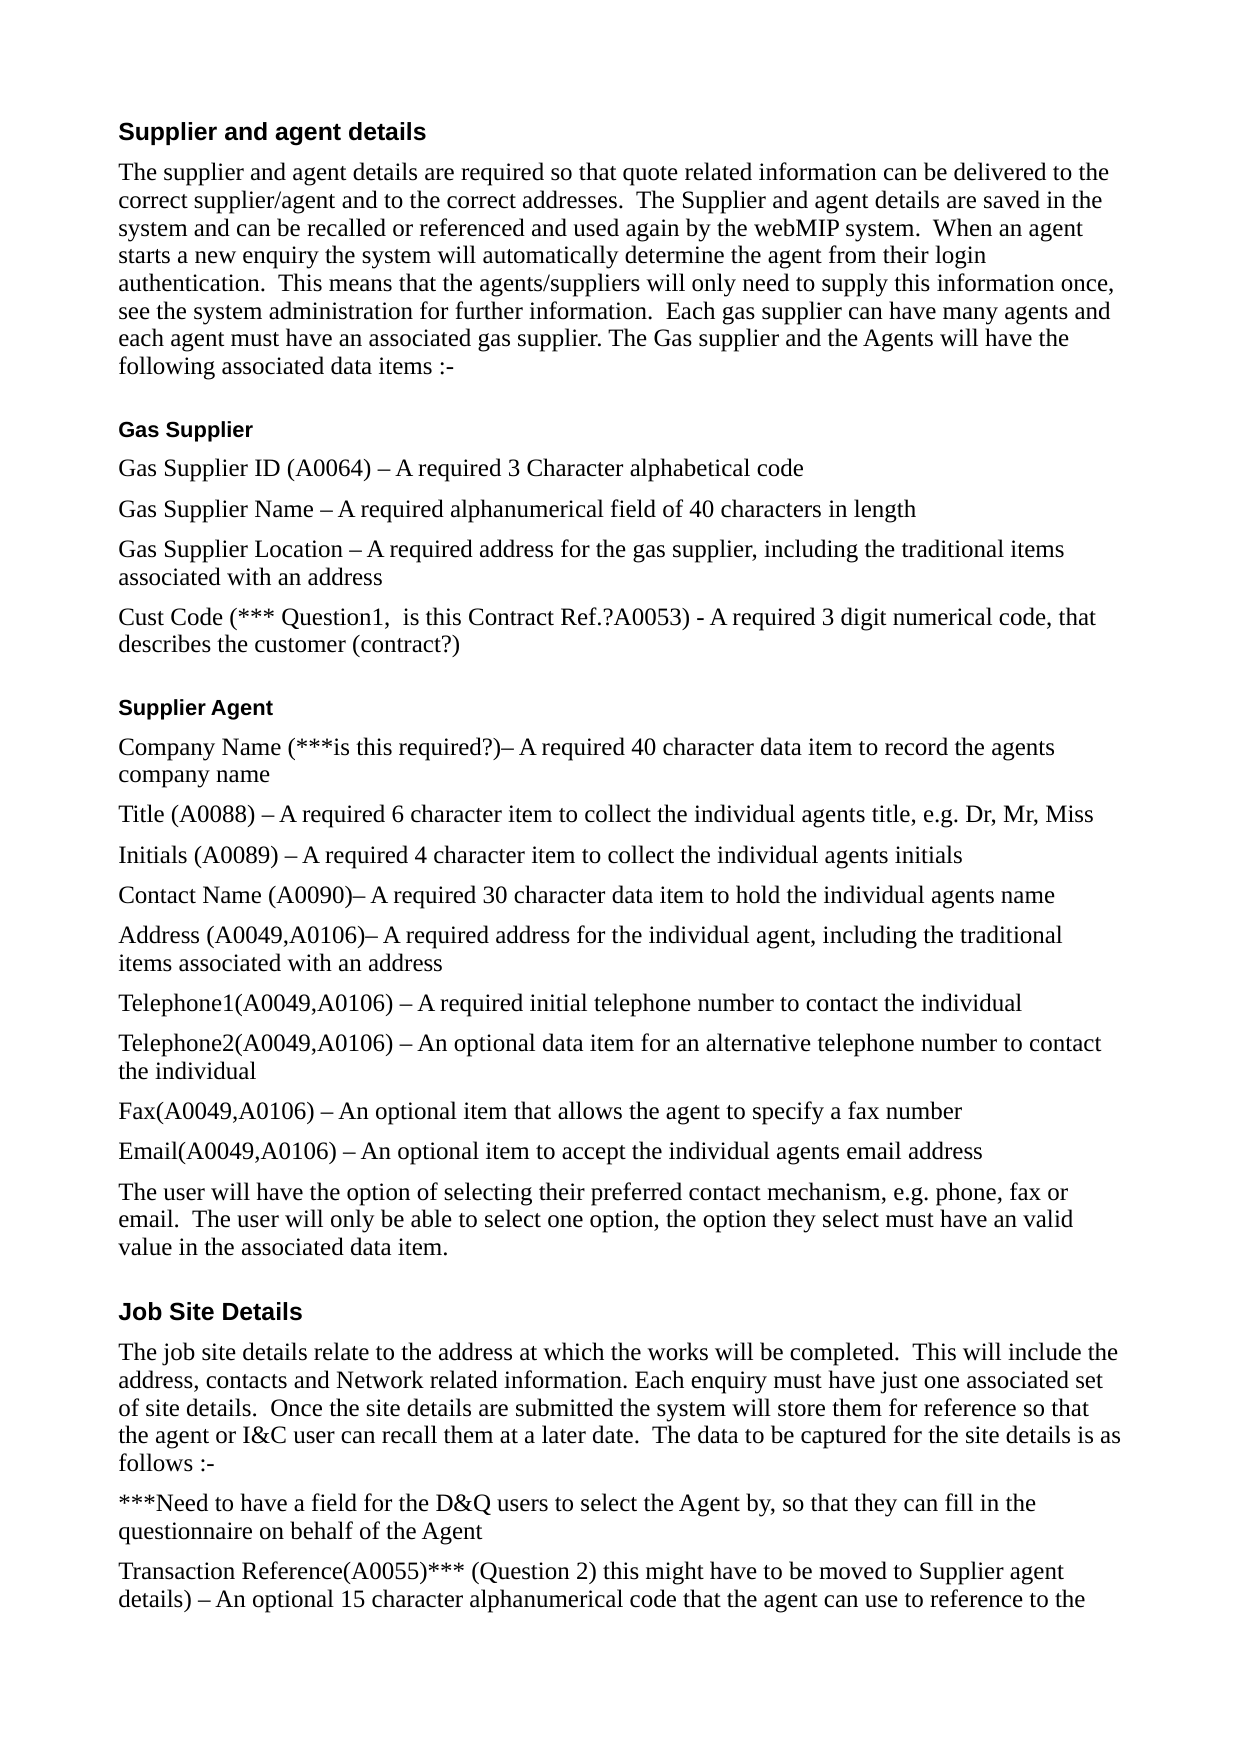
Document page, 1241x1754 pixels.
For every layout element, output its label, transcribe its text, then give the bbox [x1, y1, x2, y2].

text ***Need to have a field for the D&Q users to select the Agent by, so that they can fill in the questionnaire on behalf of the Agent [118, 1489, 1122, 1545]
text Gas Supplier Name – A required alphanumerical field of 40 characters in length [118, 495, 1122, 522]
text Fax(A0049,A0106) – An optional item that allows the agent to specify a fax number [118, 1097, 1122, 1125]
text Email(A0049,A0106) – An optional item to accept the individual agents email address [118, 1137, 1122, 1165]
text Telephone2(A0049,A0106) – An optional data item for an alternative telephone number to contact the individual [118, 1029, 1122, 1085]
text Transaction Reference(A0055)*** (Question 2) this might have to be moved to Supplier agent details) – An optional 15 character alphanumerical code that the agent can use to reference to the [118, 1557, 1122, 1613]
text Gas Supplier ID (A0064) – A required 3 Character alphabetical code [118, 454, 1122, 482]
subtitle Supplier Agent [118, 696, 1122, 720]
text Cust Code (*** Question1, is this Contract Ref.?A0053) - A required 3 digit numerical code, that describes the customer (contract?) [118, 603, 1122, 658]
text Company Name (***is this required?)– A required 40 character data item to record the agents company name [118, 733, 1122, 788]
subtitle Supplier and agent details [118, 118, 1122, 146]
text Contact Name (A0090)– A required 30 character data item to hold the individual agents name [118, 881, 1122, 909]
text The job site details relate to the address at which the works will be completed. This will include the address, contacts and Network related information. Each enquiry must have just one associated set of site details. Once the site details are submitted the system will store them for reference so that the agent or I&C user can recall them at a later date. The data to be captured for the site details is as follows :- [118, 1338, 1122, 1477]
text Telephone1(A0049,A0106) – A required initial telephone number to contact the individual [118, 989, 1122, 1017]
subtitle Gas Supplier [118, 417, 1122, 442]
text The user will have the option of selecting their preferred contact mechanism, e.g. phone, fax or email. The user will only be able to select one option, the option they select must have an valid value in the associated data item. [118, 1178, 1122, 1261]
text Initials (A0089) – A required 4 character item to collect the individual agents initials [118, 841, 1122, 868]
text The supplier and agent details are required so that quote related information can be delivered to the correct supplier/agent and to the correct addresses. The Supplier and agent details are saved in the system and can be recalled or referenced and used again by the webMIP system. When an agent starts a new enquiry the system will automatically determine the agent from their login authentication. This means that the agents/suppliers will only need to supply this information once, see the system administration for further information. Each gas supplier can have many agents and each agent must have an associated gas supplier. The Gas supplier and the Agents will have the following associated data items :- [118, 158, 1122, 380]
text Address (A0049,A0106)– A required address for the individual agent, including the traditional items associated with an address [118, 921, 1122, 977]
text Title (A0088) – A required 6 character item to collect the individual agents title, e.g. Dr, Mr, Miss [118, 801, 1122, 828]
text Gas Supplier Location – A required address for the gas supplier, including the traditional items associated with an address [118, 535, 1122, 590]
subtitle Job Site Details [118, 1298, 1122, 1326]
